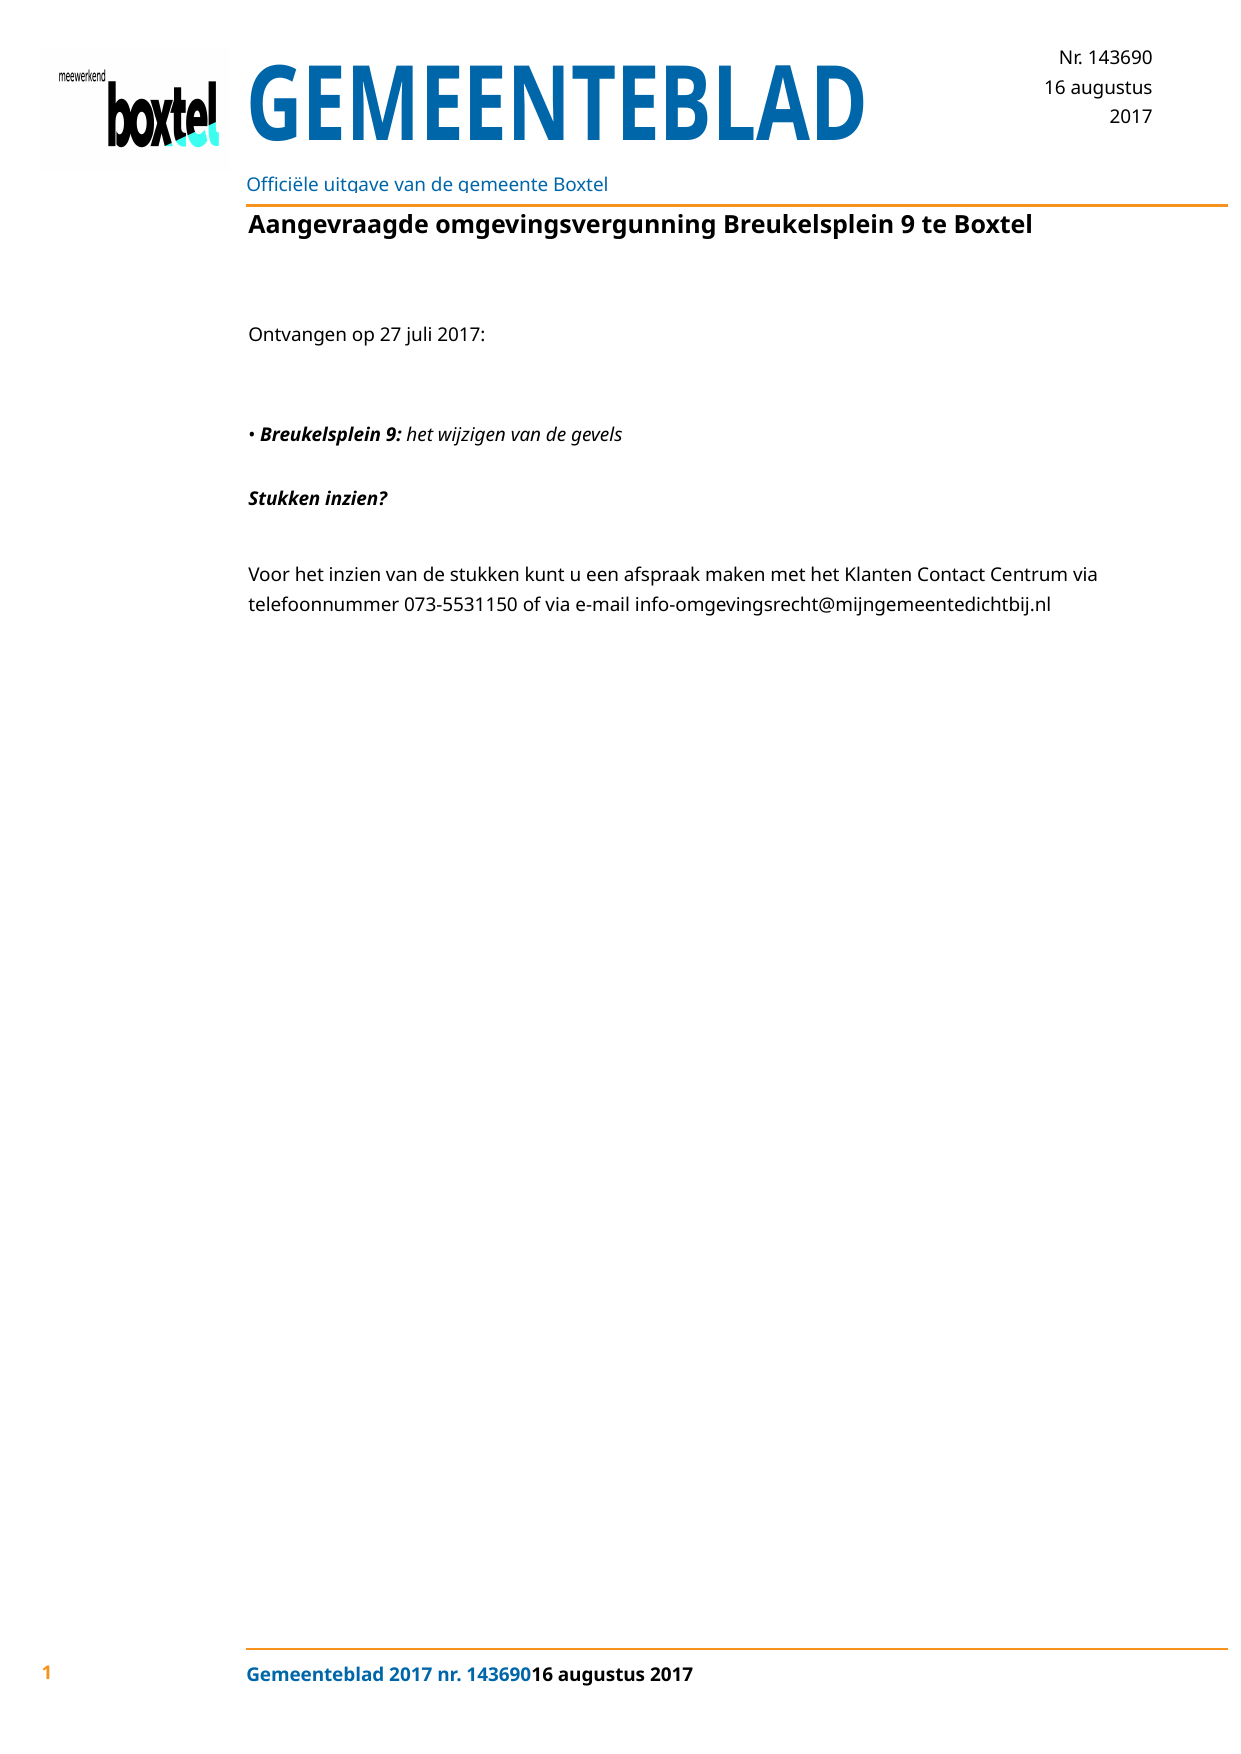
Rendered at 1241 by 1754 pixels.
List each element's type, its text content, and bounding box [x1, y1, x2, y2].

text Aangevraagde omgevingsvergunning Breukelsplein 9 te Boxtel [248, 207, 1152, 241]
text Ontvangen op 27 juli 2017: [248, 321, 1152, 346]
text Voor het inzien van de stukken kunt u een afspraak maken met het Klanten Contact Centrum via telefoonnummer 073-5531150 of via e-mail info-omgevingsrecht@mijngemeentedichtbij.nl [248, 562, 1152, 617]
text Stukken inzien? [248, 486, 1152, 511]
text • Breukelsplein 9: het wijzigen van de gevels [248, 422, 1152, 447]
picture [41, 47, 231, 172]
